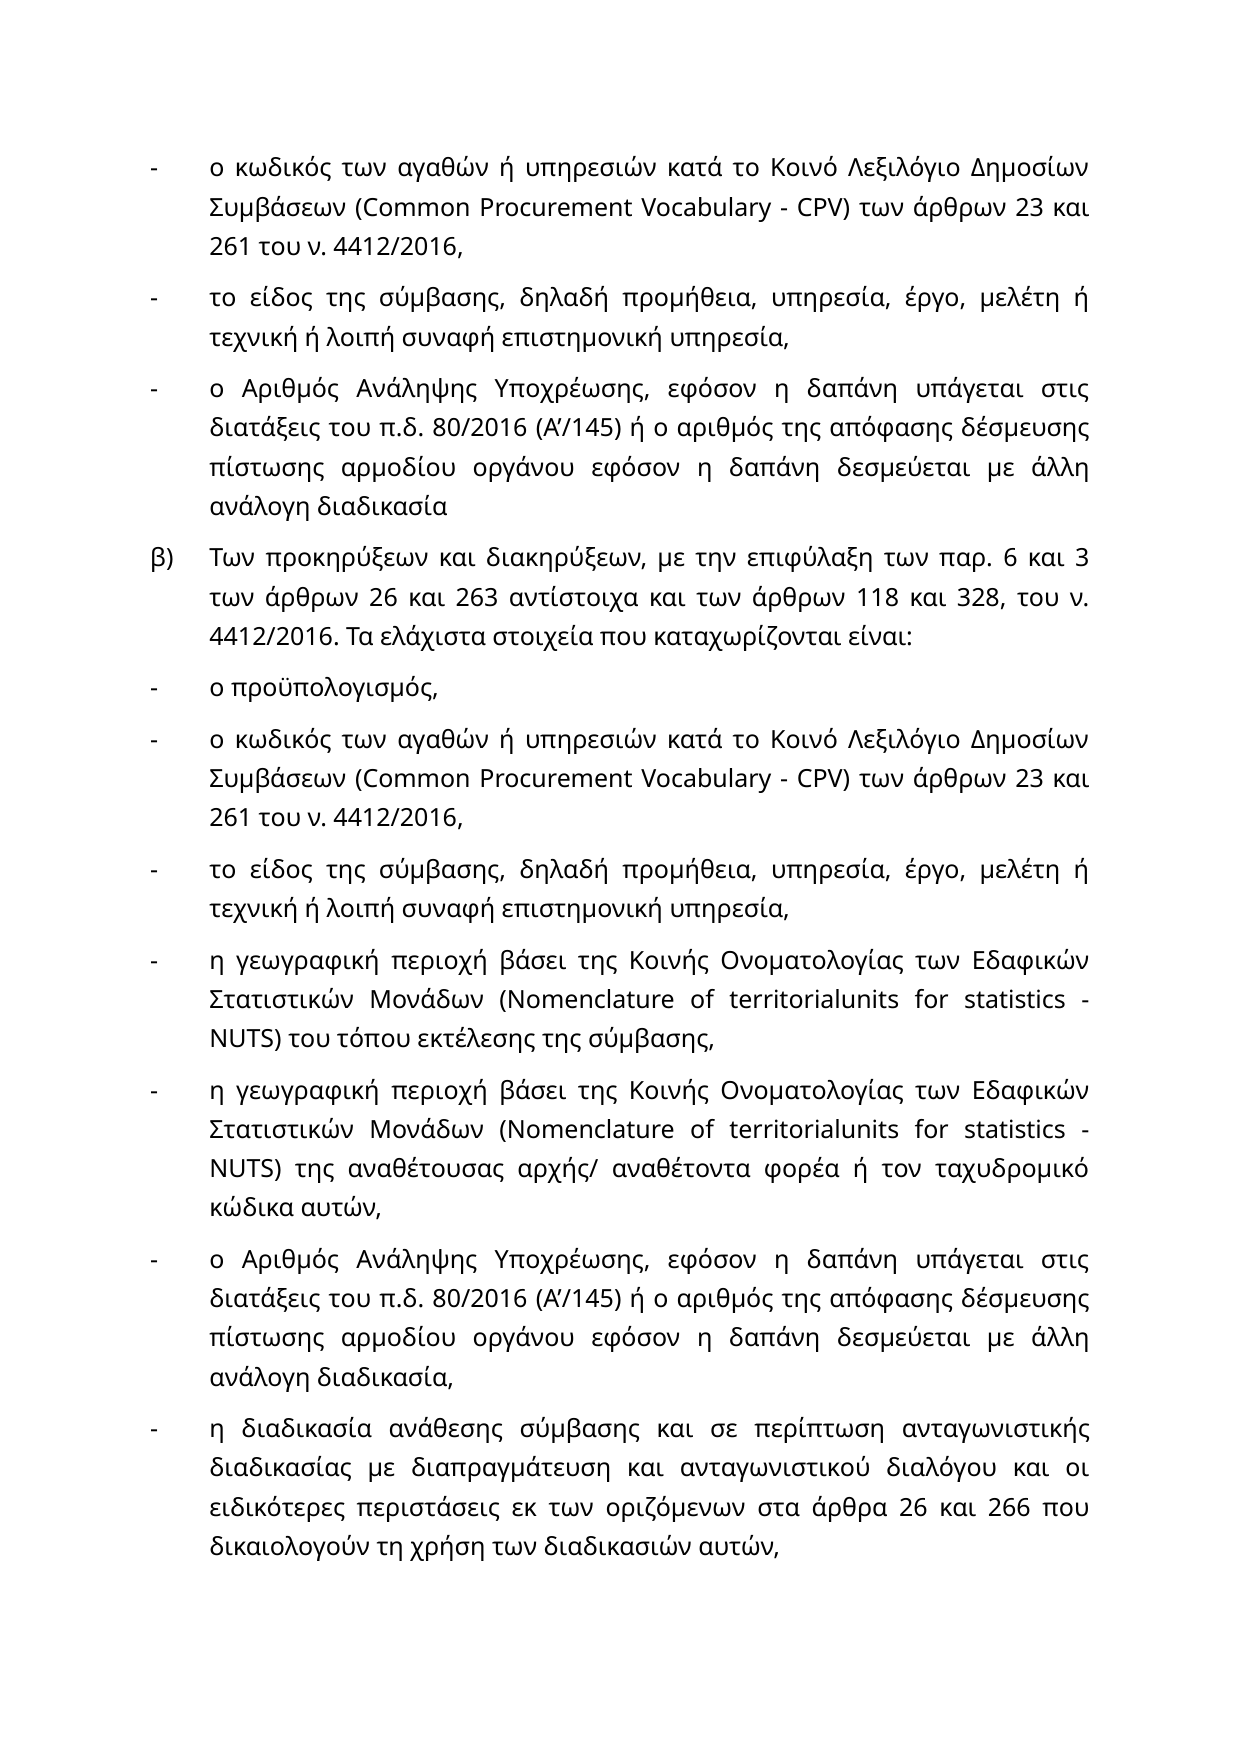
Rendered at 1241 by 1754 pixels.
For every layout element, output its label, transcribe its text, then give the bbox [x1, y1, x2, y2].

list β) Των προκηρύξεων και διακηρύξεων, με την επιφύλαξη των παρ. 6 και 3 των άρθρων 26 και 263 αντίστοιχα και των άρθρων 118 και 328, του ν. 4412/2016. Τα ελάχιστα στοιχεία που καταχωρίζονται είναι: [150, 540, 1090, 652]
list - το είδος της σύμβασης, δηλαδή προμήθεια, υπηρεσία, έργο, μελέτη ή τεχνική ή λοιπή συναφή επιστημονική υπηρεσία, [150, 852, 1090, 925]
list - ο προϋπολογισμός, [150, 670, 1090, 704]
list - η γεωγραφική περιοχή βάσει της Κοινής Ονοματολογίας των Εδαφικών Στατιστικών Μονάδων (Nomenclature of territorialunits for statistics - NUTS) της αναθέτουσας αρχής/ αναθέτοντα φορέα ή τον ταχυδρομικό κώδικα αυτών, [150, 1072, 1090, 1224]
list - ο Αριθμός Ανάληψης Υποχρέωσης, εφόσον η δαπάνη υπάγεται στις διατάξεις του π.δ. 80/2016 (Α’/145) ή ο αριθμός της απόφασης δέσμευσης πίστωσης αρμοδίου οργάνου εφόσον η δαπάνη δεσμεύεται με άλλη ανάλογη διαδικασία, [150, 1242, 1090, 1393]
list - η διαδικασία ανάθεσης σύμβασης και σε περίπτωση ανταγωνιστικής διαδικασίας με διαπραγμάτευση και ανταγωνιστικού διαλόγου και οι ειδικότερες περιστάσεις εκ των οριζόμενων στα άρθρα 26 και 266 που δικαιολογούν τη χρήση των διαδικασιών αυτών, [150, 1411, 1090, 1562]
list - η γεωγραφική περιοχή βάσει της Κοινής Ονοματολογίας των Εδαφικών Στατιστικών Μονάδων (Nomenclature of territorialunits for statistics - NUTS) του τόπου εκτέλεσης της σύμβασης, [150, 942, 1090, 1055]
list - ο κωδικός των αγαθών ή υπηρεσιών κατά το Κοινό Λεξιλόγιο Δημοσίων Συμβάσεων (Common Procurement Vocabulary - CPV) των άρθρων 23 και 261 του ν. 4412/2016, [150, 150, 1090, 262]
list - ο κωδικός των αγαθών ή υπηρεσιών κατά το Κοινό Λεξιλόγιο Δημοσίων Συμβάσεων (Common Procurement Vocabulary - CPV) των άρθρων 23 και 261 του ν. 4412/2016, [150, 722, 1090, 834]
list - το είδος της σύμβασης, δηλαδή προμήθεια, υπηρεσία, έργο, μελέτη ή τεχνική ή λοιπή συναφή επιστημονική υπηρεσία, [150, 280, 1090, 353]
list - ο Αριθμός Ανάληψης Υποχρέωσης, εφόσον η δαπάνη υπάγεται στις διατάξεις του π.δ. 80/2016 (Α’/145) ή ο αριθμός της απόφασης δέσμευσης πίστωσης αρμοδίου οργάνου εφόσον η δαπάνη δεσμεύεται με άλλη ανάλογη διαδικασία [150, 371, 1090, 522]
